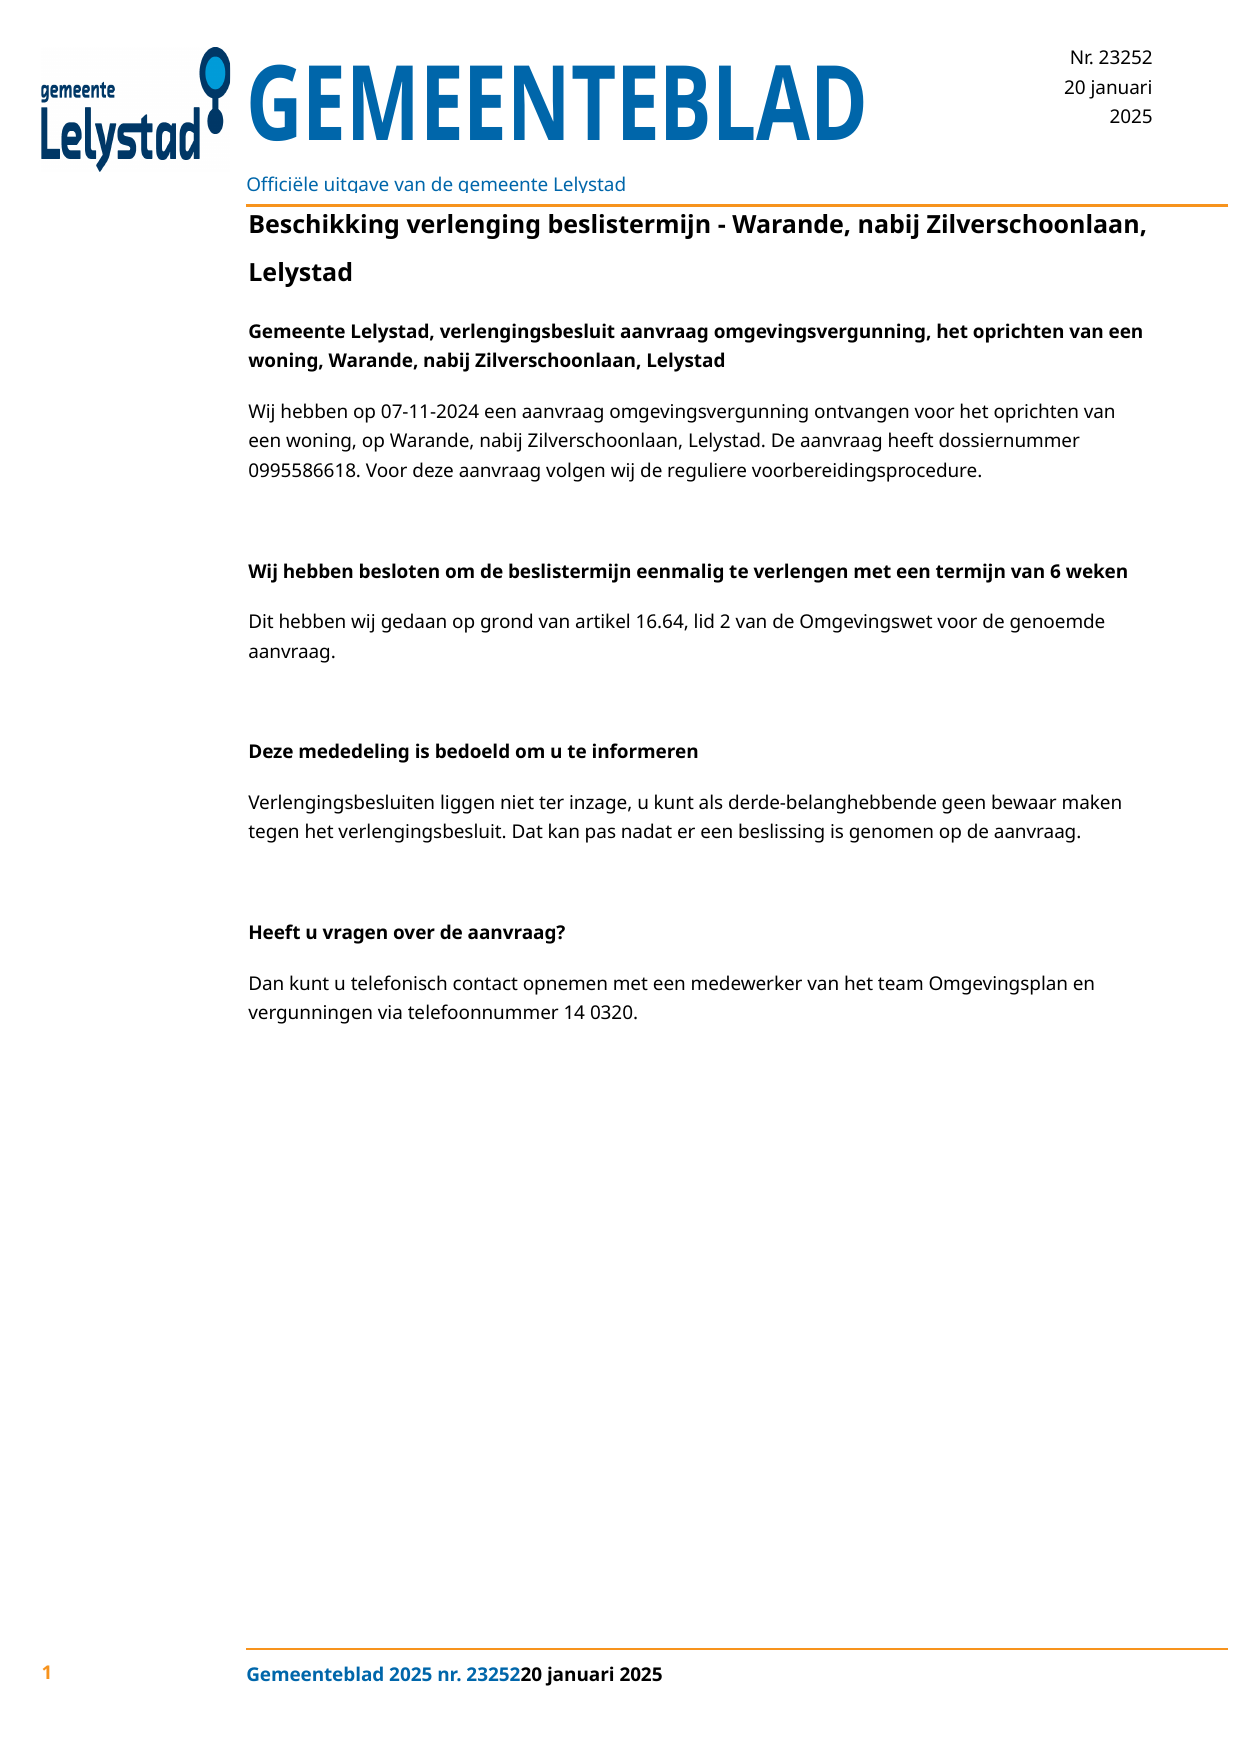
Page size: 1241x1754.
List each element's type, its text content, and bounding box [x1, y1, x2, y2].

text Deze mededeling is bedoeld om u te informeren [248, 739, 1152, 764]
text Gemeente Lelystad, verlengingsbesluit aanvraag omgevingsvergunning, het oprichten van een woning, Warande, nabij Zilverschoonlaan, Lelystad [248, 318, 1152, 373]
text Dan kunt u telefonisch contact opnemen met een medewerker van het team Omgevingsplan en vergunningen via telefoonnummer 14 0320. [248, 970, 1152, 1025]
text Dit hebben wij gedaan op grond van artikel 16.64, lid 2 van de Omgevingswet voor de genoemde aanvraag. [248, 608, 1152, 664]
picture [41, 47, 231, 172]
text Wij hebben op 07-11-2024 een aanvraag omgevingsvergunning ontvangen voor het oprichten van een woning, op Warande, nabij Zilverschoonlaan, Lelystad. De aanvraag heeft dossiernummer 0995586618. Voor deze aanvraag volgen wij de reguliere voorbereidingsprocedure. [248, 398, 1152, 483]
text Beschikking verlenging beslistermijn - Warande, nabij Zilverschoonlaan, Lelystad [248, 207, 1152, 288]
text Heeft u vragen over de aanvraag? [248, 919, 1152, 945]
text Verlengingsbesluiten liggen niet ter inzage, u kunt als derde-belanghebbende geen bewaar maken tegen het verlengingsbesluit. Dat kan pas nadat er een beslissing is genomen op de aanvraag. [248, 789, 1152, 844]
text Wij hebben besloten om de beslistermijn eenmalig te verlengen met een termijn van 6 weken [248, 558, 1152, 584]
